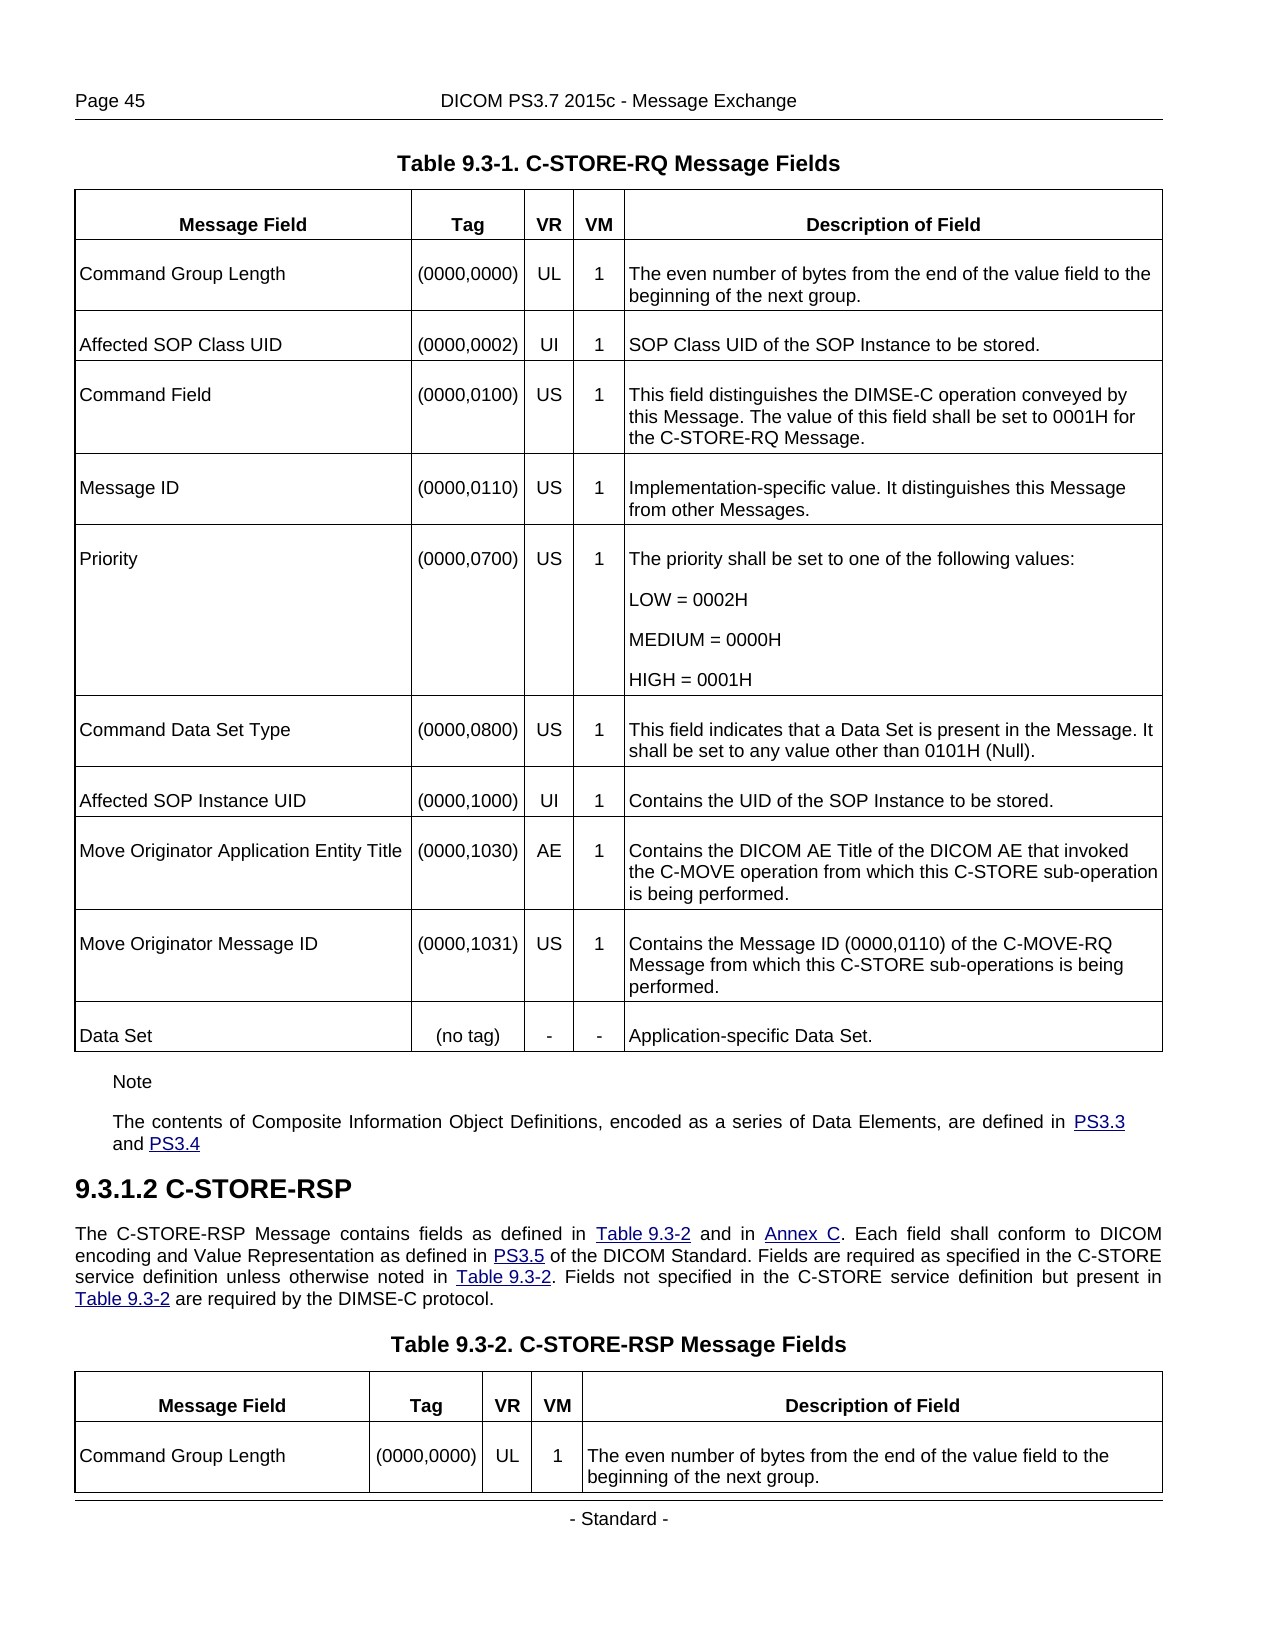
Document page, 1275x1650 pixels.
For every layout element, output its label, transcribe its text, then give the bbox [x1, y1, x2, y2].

table_cell Command Group Length [76, 1422, 369, 1492]
table_cell 1 [574, 767, 624, 816]
table_cell SOP Class UID of the SOP Instance to be stored. [625, 311, 1162, 360]
table_header Message Field [76, 190, 411, 239]
table_cell 1 [574, 817, 624, 908]
table_cell 1 [574, 240, 624, 310]
text 9.3.1.2 C-STORE-RSP [75, 1173, 1162, 1204]
table_cell Application-specific Data Set. [625, 1002, 1162, 1051]
table_header Description of Field [625, 190, 1162, 239]
table_cell US [525, 910, 573, 1001]
table_cell US [525, 696, 573, 766]
table_cell 1 [574, 361, 624, 453]
table_cell 1 [574, 454, 624, 524]
table_cell US [525, 454, 573, 524]
table_cell (no tag) [412, 1002, 524, 1051]
text The contents of Composite Information Object Definitions, encoded as a series of Data Elements, are defined in PS3.3 and PS3.4 [112, 1111, 1125, 1154]
table_header VM [532, 1372, 582, 1421]
table_cell US [525, 525, 573, 695]
table_header Tag [370, 1372, 482, 1421]
table_cell UI [525, 767, 573, 816]
table_cell UI [525, 311, 573, 360]
table_cell 1 [574, 696, 624, 766]
table_cell (0000,0800) [412, 696, 524, 766]
text Table 9.3-2. C-STORE-RSP Message Fields [75, 1332, 1162, 1357]
table_cell Affected SOP Class UID [76, 311, 411, 360]
text Table 9.3-1. C-STORE-RQ Message Fields [75, 150, 1162, 176]
table_cell Move Originator Application Entity Title [76, 817, 411, 908]
table_cell Contains the Message ID (0000,0110) of the C-MOVE-RQ Message from which this C-STORE sub-operations is being performed. [625, 910, 1162, 1001]
table_cell Command Field [76, 361, 411, 453]
table_cell US [525, 361, 573, 453]
table_cell Message ID [76, 454, 411, 524]
table_cell UL [483, 1422, 531, 1492]
table_cell This field indicates that a Data Set is present in the Message. It shall be set to any value other than 0101H (Null). [625, 696, 1162, 766]
table_cell 1 [574, 910, 624, 1001]
table_cell AE [525, 817, 573, 908]
table_cell Priority [76, 525, 411, 695]
table_cell Implementation-specific value. It distinguishes this Message from other Messages. [625, 454, 1162, 524]
table_cell Move Originator Message ID [76, 910, 411, 1001]
table_cell (0000,0100) [412, 361, 524, 453]
table_header Description of Field [583, 1372, 1162, 1421]
table_cell This field distinguishes the DIMSE‑C operation conveyed by this Message. The value of this field shall be set to 0001H for the C-STORE-RQ Message. [625, 361, 1162, 453]
table_cell (0000,1031) [412, 910, 524, 1001]
table_cell The priority shall be set to one of the following values: LOW = 0002H MEDIUM = 0000H HIGH = 0001H [625, 525, 1162, 695]
table_header VR [483, 1372, 531, 1421]
table_cell (0000,0002) [412, 311, 524, 360]
table_cell Data Set [76, 1002, 411, 1051]
table_cell Affected SOP Instance UID [76, 767, 411, 816]
table_cell (0000,0000) [412, 240, 524, 310]
table_cell The even number of bytes from the end of the value field to the beginning of the next group. [625, 240, 1162, 310]
table_cell (0000,0000) [370, 1422, 482, 1492]
table_cell Contains the UID of the SOP Instance to be stored. [625, 767, 1162, 816]
text The C-STORE-RSP Message contains fields as defined in Table 9.3-2 and in Annex C. Each field shall conform to DICOM encoding and Value Representation as defined in PS3.5 of the DICOM Standard. Fields are required as specified in the C-STORE service definition unless otherwise noted in Table 9.3-2. Fields not specified in the C-STORE service definition but present in Table 9.3-2 are required by the DIMSE-C protocol. [75, 1223, 1162, 1309]
table_cell 1 [574, 525, 624, 695]
table_header VM [574, 190, 624, 239]
table_header Tag [412, 190, 524, 239]
table_cell - [525, 1002, 573, 1051]
table_cell UL [525, 240, 573, 310]
table_cell Command Data Set Type [76, 696, 411, 766]
table_cell 1 [532, 1422, 582, 1492]
table_cell The even number of bytes from the end of the value field to the beginning of the next group. [583, 1422, 1162, 1492]
table_cell (0000,0110) [412, 454, 524, 524]
table_cell (0000,1000) [412, 767, 524, 816]
table_cell (0000,0700) [412, 525, 524, 695]
text Note [112, 1071, 1125, 1092]
table_header Message Field [76, 1372, 369, 1421]
table_cell Contains the DICOM AE Title of the DICOM AE that invoked the C-MOVE operation from which this C-STORE sub-operation is being performed. [625, 817, 1162, 908]
table_cell - [574, 1002, 624, 1051]
table_cell (0000,1030) [412, 817, 524, 908]
table_cell Command Group Length [76, 240, 411, 310]
table_cell 1 [574, 311, 624, 360]
table_header VR [525, 190, 573, 239]
